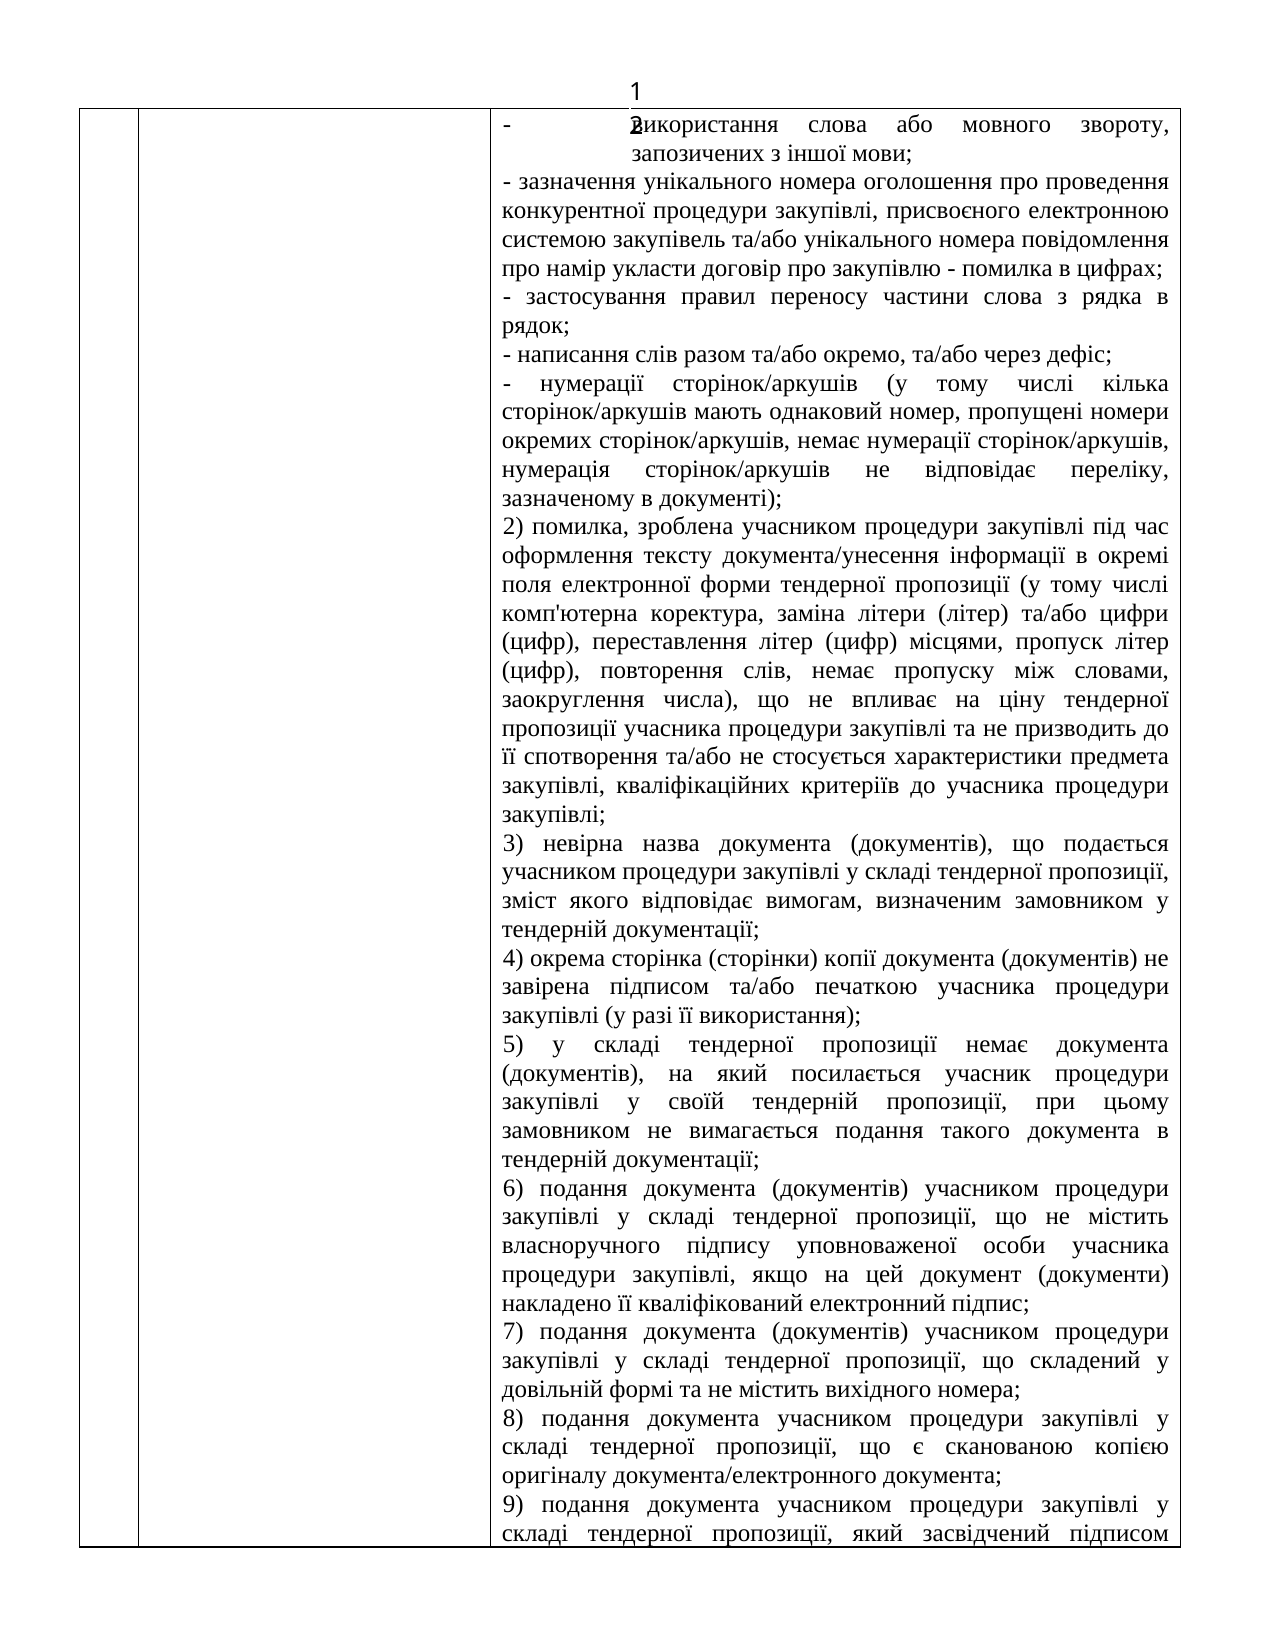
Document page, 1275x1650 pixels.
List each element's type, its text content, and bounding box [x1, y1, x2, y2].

table_cell [80, 109, 138, 1546]
table_cell 1.1. Тендерна пропозиція подається в електронному вигляді через електронну систему закупівель шляхом заповнення електронних форм з окремими полями, де зазначається інформація про ціну, інші критерії оцінки (у разі їх встановлення замовником), інформація від учасника процедури закупівлі про його відповідність кваліфікаційним (кваліфікаційному) критеріям (у разі їх встановлення замовником), наявність/відсутність підстав, установлених у пункті 47 Особливостей і в тендерній документації, та шляхом завантаження необхідних документів, що вимагаються замовником у тендерній документації, у т.ч. відповідно до вимог абзацу першого частини 3 статті 22 Закону. Учасник відповідно до вимог цієї тендерної документації повинен надати у складі тендерної пропозиції: 1) заповнену та підписану тендерну пропозицію за формою, наведеною у Додатку 1 до тендерної документації; 2) інформацію та документи, що підтверджують відповідність учасника кваліфікаційним критеріям (Додаток 2 до тендерної документації); 3) інформацію щодо відповідності учасника вимогам, визначеним у пункті 47 Особливостей (Додаток 3 до тендерної документації); 4) інформацію про необхідні технічні, якісні та кількісні характеристики предмета закупівлі, підготовлені у відповідності з вимогами п.6 розділу 3 тендерної документації та Додатку 4 до тендерної документації; 5) для учасників-юридичних осіб - копію статуту зі змінами та доповненнями з відміткою державного реєстратора (у випадку відсутності відмітки державного реєстратора на статуті, учасник додатково у складі тендерної пропозиції повинен надати довідку або опис, де зазначено код доступу, за яким існує можливість перевірити достовірність наданого статуту або переглянути електронну версію документу або інший установчий документ зі змінами (у випадку законодавчо обумовленої відсутності статуту)). У разі, якщо учасник здійснює господарську діяльність на підставі модельного статуту, надається копія відповідного рішення загальних зборів учасників; 6) копію або оригінал документу, який підтверджує статус та повноваження особи учасника на підписання документів тендерної пропозиції та договору за результатами торгів: довідку щодо особи (осіб), уповноваженої (их) на підписання документів тендерної пропозиції та договору про закупівлю; для учасників-юридичних осіб - у разі підписання керівником організації-учасника – протокол зборів засновників про призначення директора, президента, голови правління тощо, наказ про призначення керівника або виписка (витяг) із зазначених документів; у разі підписання іншою особою – доручення (довіреність) керівника учасника та документальне підтвердження статусу та повноважень особи, яка видала доручення (довіреність), щодо видачі доручення (довіреності)) (протокол зборів засновників про призначення директора, президента, голови правління тощо, наказ про призначення керівника або виписка (витяг) із зазначених документів); для учасників-юридичних осіб - довідка у довільній формі про відсутність/наявність статутних обмежень* щодо права уповноваженої особи учасника на підписання договору на суму наданої тендерної пропозиції; * При наявності обмежень у Статуті органів управління учасника (господарського товариства) на укладання договорів, відповідно до Господарського кодексу України, обов’язково надається рішення загальних зборів учасників (засновників) товариства, яке дає право підписання договору на суму наданої пропозиції, завірене належним чином; 7) інформацію (гарантійний лист) на заміну персоналу у разі його тимчасової непрацездатності або звільнення; 8) довідка (або інший документ), видана(ий) Державною податковою службою України (або територіальним органом або державною податковою інспекцією) про наявність зареєстрованих рахунків в банківських установах, не більше двохмісячної давнини відносно дати кінцевого строку подання тендерних пропозицій; 9) довідка(и) не раніше, ніж десятиденної давнини по відношенню до дати кінцевого строку подання тендерних пропозицій, видана(і) банківськими установами, у яких обслуговується учасник, про відсутність заборгованості по сплаті відсотків за кредитами. Довідка(и) надаються з усіх банківських установ, вказаних у довідці(ах)/іншому документі, виданому Державною податковою службою України (або територіальним органом або державною податковою інспекцією); Учасник торгів – нерезидент у складі пропозиції повинен надати: - довідку банку про фінансову спроможність учасника торгів – нерезидента; - довідку, що підтверджує задовільний фінансовий стан учасника торгів – нерезидента, виданої уповноваженим органом реєстрації в країні нерезидента. 10) у разі якщо тендерна пропозиція подається об’єднанням учасників, учасник у складі тендерної пропозиції надає документ про створення такого об’єднання; 11) проект договору, підготовлений у відповідності з Додатком 5, який повинен бути заповнений для сторони учасника, включаючи додатки та специфікації до нього, підписаний уповноваженою особою учасника і містити печатку учасника. При заповнені проекту договору та додатків до договору цінові показники можуть не зазначатися (не заповнюватися); 12) довідку/лист у довільній формі, яка/який підтверджує, що учасник ознайомився з проектом договору та гарантує виконання своїх зобов’язання за ним; 13) довідку/лист у довільній формі, яка/який підтверджує, що у замовника, який проводить процедуру закупівлі, відсутні підстави для застосування до учасника торгів, який подав тендерну пропозицію, оперативно-господарських санкцій, передбачених пунктом 4 частини 1 статті 236 Господарського кодексу України; 14) гарантійний лист, яким учасник підтверджує, що учасник, засновник(и) учасника, кінцевий(і) бенефеціар(и) учасника, член або учасник (акціонер) юридичної особи - учасника процедури закупівлі, предмет закупівлі, запропонований на торги, не перебувають під дією спеціальних економічних та інших обмежувальних заходів чи спеціальних санкцій за порушення законодавства про зовнішньоекономічну діяльність, а також будь-яких інших обставин та заходів нормативного, адміністративного чи іншого характеру, що перешкоджають укладенню та/або виконанню договору про закупівлю, передбачених, зокрема, але не виключно, Законом України «Про санкції», Законом України «Про запобігання та протидію легалізації (відмиванню) доходів, одержаних злочинним шляхом, фінансуванню тероризму та фінансуванню розповсюдження зброї масового знищення», постановою Кабінету Міністрів від 07.11.2014р. №595 «Деякі питання фінансування бюджетних установ, здійснення соціальних виплат населенню та надання фінансової підтримки окремим підприємствам і організаціям Донецької та Луганської областей, а також інших платежів з рахунків, відкритих в органах Казначейства», постановою Кабінету Міністрів від 16.12.2015р. №1035 «Про обмеження поставок окремих товарів (робіт, послуг) з тимчасово окупованої території на іншу територію України та/або з іншої території України на тимчасово окуповану територію», постановою Кабінету Міністрів України від 30.12.2015 №1147 «Про заборону ввезення на митну територію України товарів, що походять з Російської Федерації», постановою Кабінету Міністрів України від 09.04.2022 №426 «Про застосування заборони ввезення товарів з Російської Федерації»; 16) відповідно до вимог частини 2 статті 13 Закону України «Про забезпечення прав і свобод громадян та правовий режим на тимчасово окупованій території України» здійснення господарської діяльності юридичними особами, фізичними особами - підприємцями та фізичними особами, які провадять незалежну професійну діяльність, місцезнаходженням (місцем проживання) яких є тимчасово окупована територія, дозволяється виключно після зміни їхньої податкової адреси на іншу територію України. Правочин, стороною якого є суб’єкт господарювання, місцезнаходженням (місцем проживання) якого є тимчасово окупована територія, є нікчемним. На такі правочини не поширюється дія положення абзацу другого частини другої статті 215 Цивільного кодексу України. У зв’язку з цим, у складі тендерної пропозиції учасник повинен надати гарантійний лист про те, що місцезнаходженням (місцем проживання) суб’єкта господарювання, який є учасником, не є територіальна громада, яка перебуває в тимчасовій окупації*. *Замовник перевіряє інформацію щодо учасника згідно Переліку територій, на яких ведуться (велися) бойові дії або тимчасово окупованих Російською Федерацією, затвердженого наказом Мінреінтеграції від 22.12.2022 р. №309. 17) відповідно до вимог пп.1 п.1 постанови Кабінету Міністрів України від 03.03.2022 №187 «Про забезпечення захисту національних інтересів за майбутніми позовами держави Україна у зв’язку з військовою агресією Російської Федерації» в якості учасника не можуть виступати: - громадяни Російської Федерації, крім тих, що проживають на території України на законних підставах; - юридичні особи, створені та зареєстровані відповідно до законодавства Російської Федерації; - юридичні особи, створені та зареєстровані відповідно до законодавства України, кінцевим бенефіціарним власником, членом або учасником (акціонером), що має частку в статутному капіталі 10 і більше відсотків, якої є Російська Федерація, громадянин Російської Федерації, крім того, що проживає на території України на законних підставах, або юридична особа, створена та зареєстрована відповідно до законодавства Російської Федерації; - юридичні особи, утворені відповідно до законодавства іноземної держави, кінцевим бенефіціарним власником, членом або учасником (акціонером), що має частку в статутному капіталі 10 і більше відсотків, яких є Російська Федерація, громадянин Російської Федерації, крім того, що проживає на території України на законних підставах, або юридична особа, створена та зареєстрована відповідно до законодавства Російської Федерації, - у випадку виконання зобов’язань перед ними за рахунок коштів, передбачених у державному бюджеті. Зазначене обмеження не застосовується до юридичних осіб, утворених та зареєстрованих відповідно до законодавства України: які є банками або за рахунками яких на підставі нормативно-правових актів або рішень Національного банку дозволяється здійснення обслуговуючими банками видаткових операцій; визначених розпорядженням Національного центру оперативно-технічного управління мережами телекомунікацій, прийнятим відповідно до Порядку оперативно-технічного управління телекомунікаційними мережами в умовах надзвичайних ситуацій, надзвичайного та воєнного стану, затвердженого постановою Кабінету Міністрів України від 29 червня 2004 р. № 812 «Деякі питання оперативно-технічного управління телекомунікаційними мережами в умовах надзвичайних ситуацій, надзвичайного та воєнного стану» (Офіційний вісник України, 2004 р., № 26, ст. 1696); щодо яких за поданням міністерства, іншого державного органу у зв’язку з провадженням такими юридичними особами діяльності, необхідної для забезпечення національної безпеки і оборони, відсічі і стримування збройної агресії Російської Федерації проти України або подолання її наслідків, Кабінетом Міністрів України прийнято рішення про тимчасове управління державою відповідними акціями, корпоративними правами або іншими правами участі (контролю), що належать Російській Федерації або особі, пов’язаній з державою-агресором. З метою підтвердження виконання вимог даного пункту тендерної документації учасник у складі тендерної пропозиції повинен надати*: - довідку в довільній формі про те, що учасник не є: громадянином Російської Федерації, крім тих, що проживають на території України на законних підставах; юридичною особою, створеною та зареєстрованою відповідно до законодавства Російської Федерації; юридичною особою, створеною та зареєстрованою відповідно до законодавства України, кінцевим бенефіціарним власником, членом або учасником (акціонером), що має частку в статутному капіталі 10 і більше відсотків, якої є Російська Федерація, громадянин Російської Федерації, крім того, що проживає на території України на законних підставах, або юридична особа, створена та зареєстрована відповідно до законодавства Російської Федерації; юридичною особою, утвореною відповідно до законодавства іноземної держави, кінцевим бенефіціарним власником, членом або учасником (акціонером), що має частку в статутному капіталі 10 і більше відсотків, яких є Російська Федерація, громадянин Російської Федерації, крім того, що проживає на території України на законних підставах, або юридична особа, створена та зареєстрована відповідно до законодавства Російської Федерації, - у випадку виконання зобов’язань перед ними за рахунок коштів, передбачених у державному бюджеті; - законність підстав проживання на території України кінцевого(их) бенефіціарного(их) власника(ів) – громадянина/громадян Російської Федерації підтверджується наданням у складі тендерної пропозиції одного з таких документів: а) паспорт громадянина колишнього СРСР зразка 1974 року з відміткою про постійну чи тимчасову прописку на території України або зареєстрував на території України свій національний паспорт; б) посвідку на постійне чи тимчасове проживання на території України; в) військовий квиток, виданий російському громадянину, який уклав контракт про проходження військової служби у Збройних Силах України; г) посвідчення біженця чи документ, що підтверджує надання притулку в Україні (стаття 1 Закону України «Про громадянство України»); *Згідно роз'яснення Міністерства юстиції України від 08.03.2022 № 24560/8.1.3/10-22. 18) лист-згоду на збір та обробку персональних даних, підписаний посадовою особою учасника уповноваженою на підписання тендерної пропозиції та договору про закупівлю, форма якого наведена у Додатку № 11 до цієї тендерної документації; 19) інші документи та матеріали, які повинні бути оформлені та подані учасниками згідно з цією тендерною документацією, у т.ч. Розділом 6 тендерної документації. Учасники-фізичні особи у складі тендерної пропозиції подають інформацію про реєстраційний номер облікової картки платника податків, та/або серію та номер паспорта (для фізичних осіб, які через свої релігійні переконання відмовляються від прийняття реєстраційного номера облікової картки платника податків та повідомили про це відповідний орган державної фіскальної служби(державної податкової служби) і мають відмітку у паспорті). Для правильного оформлення тендерної пропозиції учасник вивчає всі інструкції, форми, терміни та специфікації, наведені у тендерній документації. Неспроможність подати всю інформацію, що потребує тендерна документація, або подання пропозиції, яка не відповідає встановленим вимогам, буде віднесена на ризик учасника та спричинить за собою відхилення тендерної пропозиції. Документи та інформація, які вимагаються замовником відповідно до вимог цієї тендерної документації у складі тендерної пропозиції, але не передбачені чинним законодавством України для учасників, не подаються останніми в складі своєї тендерної пропозиції. При цьому, такий учасник повинен у складі тендерної пропозиції надати аналог документу (при наявності) з відповідним поясненням подання аналогу документу з посиланням на відповідні нормативно-правові акти або пояснювальну записку з обґрунтуванням та причинами неподання документів та інформації, у т.ч. аналогів документу/інформації, з посиланням на відповідні нормативно-правові акти. Замовник не заперечує щодо надання учасником за його бажанням будь-яких додаткових документів про досвід учасника та його технічні можливості щодо постачання предмета закупівлі. Неподання таких додаткових документів, які не вимагаються тендерною документацією, не буде розцінено як невідповідність тендерної пропозиції умовам тендерної документації. Достовірність інформації, що надається у складі тендерної пропозиції згідно з вимогами тендерної документації та додатками до неї, підтверджується відкритою інформацією, оприлюдненою на сайтах виробників/офіційних дилерів/дистриб’юторів, інформацією, що оприлюднена у формі відкритих даних згідно із Законом України «Про доступ до публічної інформації» та/або міститься у відкритих єдиних державних реєстрах/судових реєстрах, доступ до яких є вільним, або інформацією/публічною інформацією, що є доступною в електронній системі закупівель. 1.2. Усі сторінки/аркуші тендерної пропозиції учасника, які містять інформацію, у т.ч. документи, отримані в електронній формі згідно з чинним законодавством та роздруковані, повинні містити підпис уповноваженої особи учасника та печатку* учасника. *Ця вимога не стосується учасників, які здійснюють діяльність без печатки згідно з чинним законодавством. У випадках, коли в тендерній документації наявна вимога замовника щодо надання копії документу або належним чином засвідченої копії документу – це означає, що має бути надана копія, яка повинна містити власноручний підпис уповноваженої посадової особи або представника учасника процедури закупівлі, а також відбиток печатки учасника. У всіх інших випадках замовник вимагає надання оригіналу або нотаріально посвідченої копії відповідного документу. У разі надання оригіналу та/або нотаріально посвідченої копії документа замість нотаріально посвідченої копії та/або копії документа, що вимагались замовником, будуть вважатись належним чином виконаною вимогою щодо надання нотаріально посвідченої копії та/або копії документа. Сторінки тендерної пропозиції, які є оригіналами, що видані учаснику іншими установами, організаціями, підприємствами або посвідчені нотаріально, можуть не містити власноручного підпису уповноваженої посадової особи або представника учасника процедури закупівлі та відбитку печатки* учасника. Замовник не вимагає від учасників засвідчувати документи (матеріали та інформацію), що подаються у складі тендерної пропозиції, печаткою та підписом уповноваженої особи, якщо такі документи (матеріали та інформація) надані у формі електронного документа через електронну систему закупівель із накладанням електронного підпису, що базується на кваліфікованому сертифікаті електронного підпису, відповідно до вимог Закону України «Про електронні довірчі послуги». Всі сторінки тендерної пропозиції, на яких зроблені будь-які окремі записи або правки, засвідчуються власноручним підписом уповноваженої особи учасника. Відповідальність за помилки друку у документах тендерної пропозиції несе учасник. У разі надання довідок у вигляді роздрукованого електронного документу, такі довідки повинні містити обов’язкові атрибути (QR-код та/або № документа, запиту тощо) за допомогою яких можна перевірити автентичність цих документів. Відповідно до п.19 частини 2 статті 22 Закону дана тендерна документація містить опис та приклади формальних (несуттєвих) помилок, допущення яких учасниками не призведе до відхилення їх тендерних пропозицій. Замовник не відхиляє тендерні пропозиції через допущення формальних помилок, перелік яких затверджений наказом Міністерства розвитку економіки, торгівлі та сільського господарства України від 15 квітня 2020 року № 710, до яких відносяться: 1) інформація/документ, подана учасником процедури закупівлі у складі тендерної пропозиції, містить помилку (помилки) у частині: - уживання великої літери; - уживання розділових знаків та відмінювання слів у реченні; - використання слова або мовного звороту, запозичених з іншої мови; - зазначення унікального номера оголошення про проведення конкурентної процедури закупівлі, присвоєного електронною системою закупівель та/або унікального номера повідомлення про намір укласти договір про закупівлю - помилка в цифрах; - застосування правил переносу частини слова з рядка в рядок; - написання слів разом та/або окремо, та/або через дефіс; - нумерації сторінок/аркушів (у тому числі кілька сторінок/аркушів мають однаковий номер, пропущені номери окремих сторінок/аркушів, немає нумерації сторінок/аркушів, нумерація сторінок/аркушів не відповідає переліку, зазначеному в документі); 2) помилка, зроблена учасником процедури закупівлі під час оформлення тексту документа/унесення інформації в окремі поля електронної форми тендерної пропозиції (у тому числі комп'ютерна коректура, заміна літери (літер) та/або цифри (цифр), переставлення літер (цифр) місцями, пропуск літер (цифр), повторення слів, немає пропуску між словами, заокруглення числа), що не впливає на ціну тендерної пропозиції учасника процедури закупівлі та не призводить до її спотворення та/або не стосується характеристики предмета закупівлі, кваліфікаційних критеріїв до учасника процедури закупівлі; 3) невірна назва документа (документів), що подається учасником процедури закупівлі у складі тендерної пропозиції, зміст якого відповідає вимогам, визначеним замовником у тендерній документації; 4) окрема сторінка (сторінки) копії документа (документів) не завірена підписом та/або печаткою учасника процедури закупівлі (у разі її використання); 5) у складі тендерної пропозиції немає документа (документів), на який посилається учасник процедури закупівлі у своїй тендерній пропозиції, при цьому замовником не вимагається подання такого документа в тендерній документації; 6) подання документа (документів) учасником процедури закупівлі у складі тендерної пропозиції, що не містить власноручного підпису уповноваженої особи учасника процедури закупівлі, якщо на цей документ (документи) накладено її кваліфікований електронний підпис; 7) подання документа (документів) учасником процедури закупівлі у складі тендерної пропозиції, що складений у довільній формі та не містить вихідного номера; 8) подання документа учасником процедури закупівлі у складі тендерної пропозиції, що є сканованою копією оригіналу документа/електронного документа; 9) подання документа учасником процедури закупівлі у складі тендерної пропозиції, який засвідчений підписом уповноваженої особи учасника процедури закупівлі та додатково містить підпис (візу) особи, повноваження якої учасником процедури закупівлі не підтверджені (наприклад, переклад документа завізований перекладачем тощо); 10) подання документа (документів) учасником процедури закупівлі у складі тендерної пропозиції, що містить (містять) застарілу інформацію про назву вулиці, міста, найменування юридичної особи тощо, у зв'язку з тим, що такі назва, найменування були змінені відповідно до законодавства після того, як відповідний документ (документи) був (були) поданий (подані); 11) подання документа (документів) учасником процедури закупівлі у складі тендерної пропозиції, в якому позиція цифри (цифр) у сумі є некоректною, при цьому сума, що зазначена прописом, є правильною; 12) подання документа (документів) учасником процедури закупівлі у складі тендерної пропозиції в форматі, що відрізняється від формату, який вимагається замовником у тендерній документації, при цьому такий формат документа забезпечує можливість його перегляду. Наприклад: - учасником надано довідку, в якій міститься інформація про адресу й зазначено назву міста з маленької літери або ціна пропозиції наведено з великої літери; - зазначення в довідці русизмів, сленгових слів та технічних помилок; - учасником зазначено номер оголошення про проведення конкурентної процедури закупівлі, але допущено помилка в цифрах оголошення; - учасником під час підготовки документа не застосовано (не враховано) правила переносу частини слова, написання слів разом та/або окремо, та/або через дефіс; - повторне помилкове зазначення наявності сторінки №56 або неврахування сторінки №30 в загальну кількість сторінок, або взагалі відсутність нумерації сторінки (у разі якщо вимогами документації передбачена нумерація сторінок); - ціна 300 тис грн. замість 300 000 грн або спочатку літери цифр, а потім цифри (триста тисяч грн.. - 300 000 грн.), або заокруглення числа: після математичної формули відрахування ПДВ 20% складає 0,66 грн, Учасником зазначено 0,67 грн. При цьому дані факти не впливають на ціну тендерної пропозиції учасника процедури закупівлі та не призводять до її спотворення та/або не стосуються характеристик предмета закупівлі, кваліфікаційних критеріїв до учасника процедури закупівлі; - учасником надано документ під назвою «Довідка про наявність працівників», але за змістом документ відповідає вимогам визначеним замовником у тендерній документації в частині наявності необхідної інформації про обладнання, матеріально-технічну базу та технології; - незавірення окремої сторінки (сторінок) документу, наприклад, Статуту (чи інших установчих документів) підписом та/або печаткою (у разі її використання) учасника торгів; - учасником здійснено посилання в наданій довідці на договір оренди без його надання, при цьому, умовами документації договір оренди не вимагається; - учасником надано форму «Тендерна пропозиція» (або інший документ), яка не містить власноручного підпису уповноваженої особи учасника процедури закупівлі, проте на цей документ (документи) накладено її електронний підпис; - учасником надано документ, який має дату його творення, адресата але не має вихідного номеру; - вимогами затвердженої документації передбачено надання копії Статуту (або іншого установчого документу) проте Учасником надано сканований оригінал Статуту (або іншого установчого документу); - учасником станом на кінцевий строк подання пропозицій надано документ, в якому міститься найменування міста Кіровоград. Проте відбулося перейменування міста вже після того, як відповідний документ (документи) був (були) поданий (подані); - учасником в формі «Тендерна пропозиція» або «Проект Договору» зазначено цифрами - 10 000,00, літерами – сто тисяч грн. При цьому, сума, що зазначена прописом, є правильною під час здійснення математичної дії; - вимогами тендерної документації передбачено, що документи, які вимагаються, учасник повинен розмістити (завантажити) в електронній системі закупівель до кінцевого строку подання тендерних пропозицій у сканованому вигляді у форматі PDF (Portable Document Format) або ppt, але учасником надано документи у форматі pptx, jpeg, png та/або розширення програм, що здійснюють архівацію даних; - зазначення неповного переліку інформації в певному документі, усупереч вимогам тендерної документації, у разі якщо така інформація повністю відображена в іншому документі, що наданий в складі тендерної пропозиції учасника. Допущення учасниками формальних (несуттєвих) помилок не призведе до відхилення їх тендерних пропозицій. Кожен учасник має право подати тільки одну тендерну пропозицію. 1.3. Усі документи як завантаженні файли, що подаються учасником у складі своєї тендерної пропозиції повинні бути скановані з оригіналів або копій (якщо надання копій передбачено тендерною документацією) документів в кольоровому режимі, у вигляді електронного (их) файлів у форматі *.pdf (виняток складають електронний підпис (кваліфікований електронний підпис (КЕП)), подання документів у форматі **.pdf у заархівованому вигляді, електронна банківська гарантія та документи електронної банківської гарантії, які подаються у форматі, наданому банком-гарантом). Сканований варіант пропозицій не повинен містити різних накладень, малюнків, рисунків (наприклад, накладених підписів, печаток) на скановані документи. *Виняток складають документи та інформація, що обґрунтовано визначені учасником конфіденційними відповідно до вимог чинного законодавства. У такому випадку документи та інформація, що обґрунтовано визначені учасником конфіденційними відповідно до вимог чинного законодавства, подаються у вигляді окремого файлу та не розкриваються. Не підлягає розкриттю інформація, що обґрунтовано визначена учасником як конфіденційна, у тому числі інформація, що містить персональні дані. Конфіденційною не може бути визначена інформація про запропоновану ціну, інші критерії оцінки, технічні умови, технічні специфікації та документи, що підтверджують відповідність кваліфікаційним критеріям відповідно до статті 16 Закону, і документи, що підтверджують відсутність підстав, визначених пунктом 47 цих особливостей. Замовник, орган оскарження та Держаудитслужба мають доступ в електронній системі закупівель до інформації, яка визначена учасником процедури закупівлі конфіденційною. 1.4. Інформація, зазначена учасником в документах повинна відповідати інформації, зазначеній ним в екранних формах електронної системи закупівель при подачі пропозиції. У разі невідповідності, пріоритетною вважається інформація, зазначена в екранних формах електронної системи закупівель. У випадку розбіжності в документах, завантажених (розміщених) на електронних торгових майданчиках та на веб-порталі Уповноваженого органу, пріоритетною вважається інформація (ціна, перелік документів, їх зміст тощо), що розміщені на веб-порталі Уповноваженого органу в мережі Інтернет: http://prozorro.gov.ua. 1.5. У разі внесення змін до тендерної документації та подовження строку для подання тендерних пропозицій, документи тендерної пропозиції, отримані на першу/попередню дату кінцевого строку подання тендерних пропозицій, будуть вважатися дійсними (такими, що відповідають вимогам тендерної документації) на нову дату кінцевого строку подання тендерних пропозицій. 1.6. Якщо умовами цієї тендерної документації та додатків до неї передбачено надання учасником процедури закупівлі документів/відомостей тощо, інформація відносно яких є публічною, що оприлюднена у формі відкритих даних згідно із Законом України «Про доступ до публічної інформації» та/або міститься у відкритих єдиних державних реєстрах, доступ до яких є вільним, учасник не подає/має право не подавати такі документи/інформацію/відомості у складі тендерної пропозиції. У разі неподання учасником документів/інформації/відомостей, інформація відносно яких є публічною, що оприлюднена у формі відкритих даних згідно із Законом України «Про доступ до публічної інформації» та/або міститься у відкритих єдиних державних реєстрах, доступ до яких є вільним, учасник у складі тендерної пропозиції надає довідку/обґрунтування в довільній формі щодо причин неподання з посиланням на відповідні нормативно-правові акти, відповідно до яких інформація є публічною або міститься у відкритих державних реєстрах. Додатково учасник вказує або надає довідку/обґрунтування в довільній формі, яка повинна містити інтерактивне посилання на відкриті дані/відкриті реєстри, інформація з яких підтверджує відповідність учасника вимогам, встановленим у тендерній документації відповідно до законодавства. [491, 109, 1180, 1546]
table_cell [139, 109, 490, 1546]
